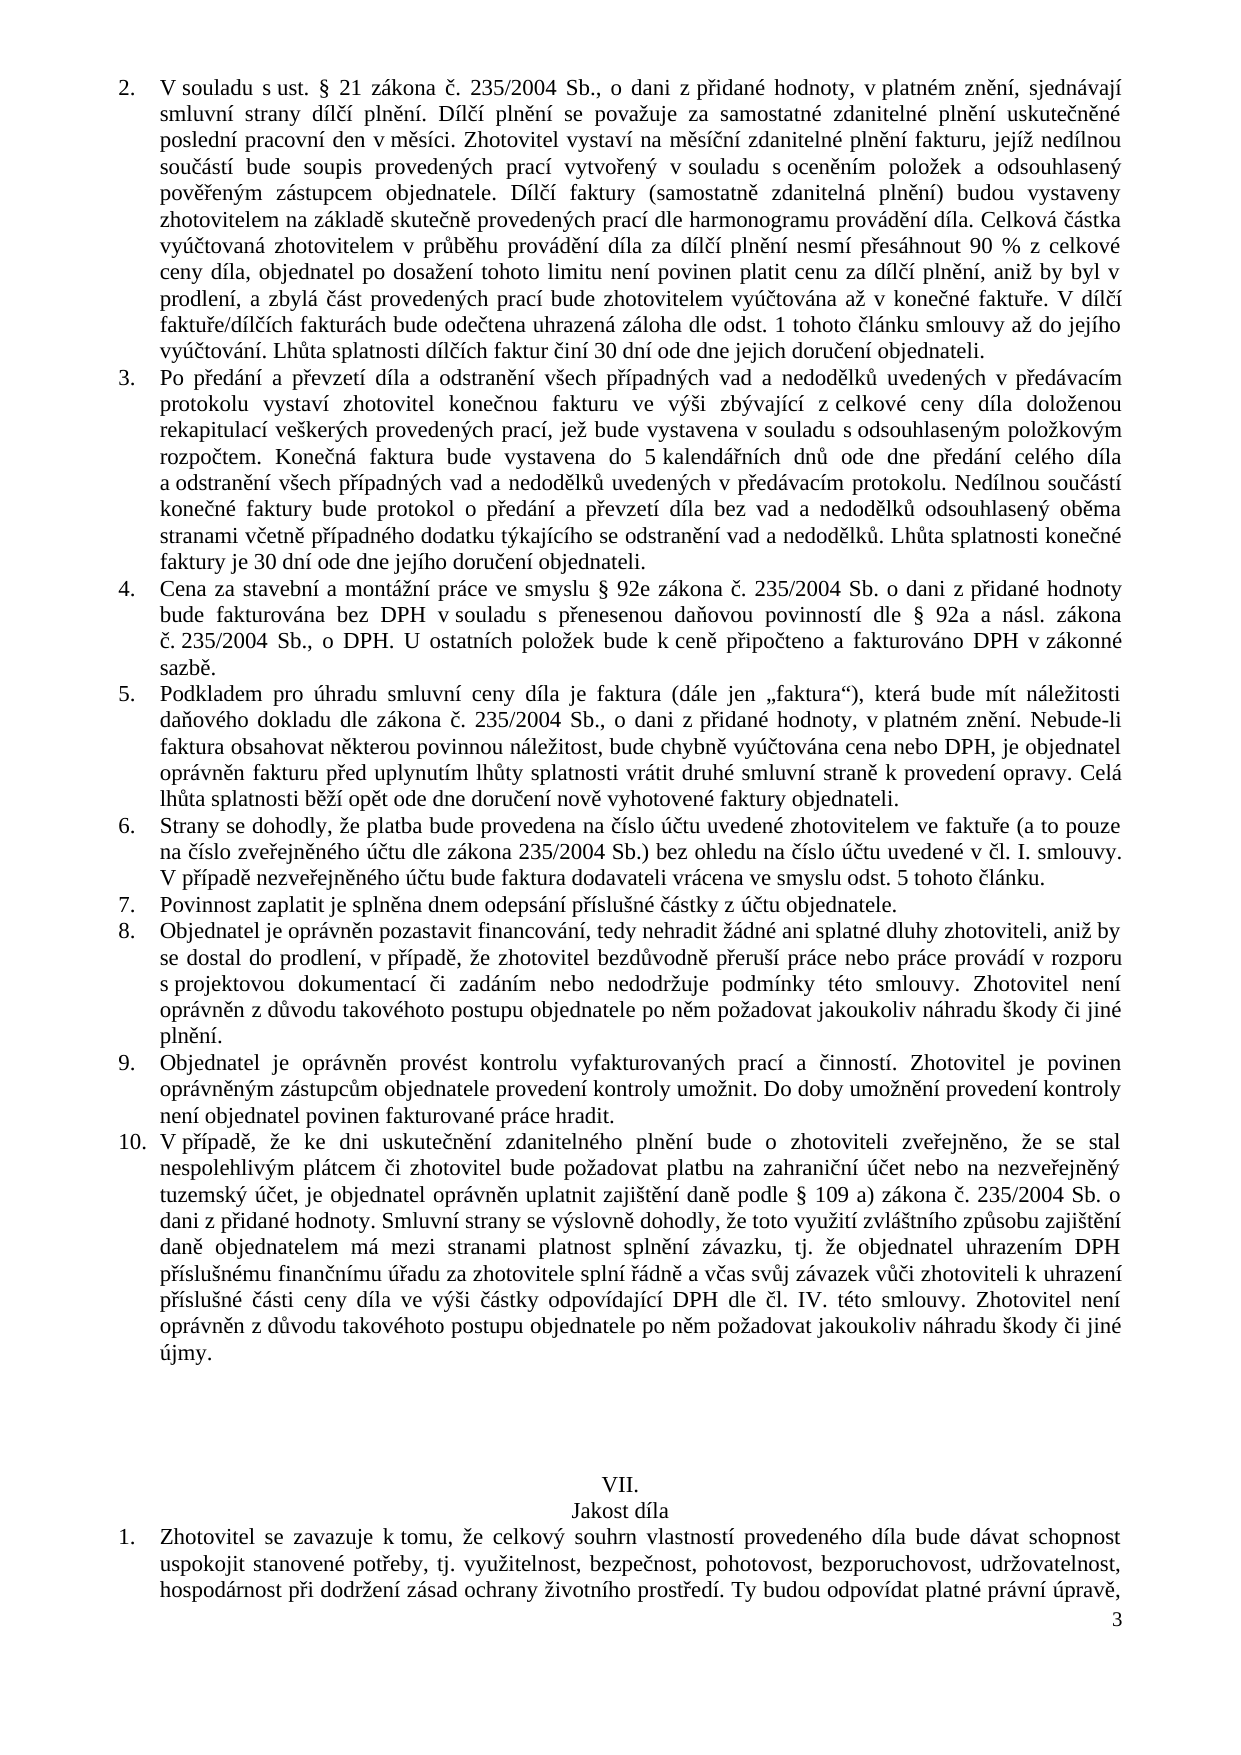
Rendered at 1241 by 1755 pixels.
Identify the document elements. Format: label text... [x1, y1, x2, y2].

list Cena za stavební a montážní práce ve smyslu § 92e zákona č. 235/2004 Sb. o dani z přidané hodnoty bude fakturována bez DPH v souladu s přenesenou daňovou povinností dle § 92a a násl. zákona č. 235/2004 Sb., o DPH. U ostatních položek bude k ceně připočteno a fakturováno DPH v zákonné sazbě. [118, 574, 1122, 680]
text Jakost díla [118, 1497, 1122, 1523]
list Zhotovitel se zavazuje k tomu, že celkový souhrn vlastností provedeného díla bude dávat schopnost uspokojit stanovené potřeby, tj. využitelnost, bezpečnost, pohotovost, bezporuchovost, udržovatelnost, hospodárnost při dodržení zásad ochrany životního prostředí. Ty budou odpovídat platné právní úpravě, [118, 1523, 1122, 1602]
list Objednatel je oprávněn pozastavit financování, tedy nehradit žádné ani splatné dluhy zhotoviteli, aniž by se dostal do prodlení, v případě, že zhotovitel bezdůvodně přeruší práce nebo práce provádí v rozporu s projektovou dokumentací či zadáním nebo nedodržuje podmínky této smlouvy. Zhotovitel není oprávněn z důvodu takovéhoto postupu objednatele po něm požadovat jakoukoliv náhradu škody či jiné plnění. [118, 917, 1122, 1049]
list V případě, že ke dni uskutečnění zdanitelného plnění bude o zhotoviteli zveřejněno, že se stal nespolehlivým plátcem či zhotovitel bude požadovat platbu na zahraniční účet nebo na nezveřejněný tuzemský účet, je objednatel oprávněn uplatnit zajištění daně podle § 109 a) zákona č. 235/2004 Sb. o dani z přidané hodnoty. Smluvní strany se výslovně dohodly, že toto využití zvláštního způsobu zajištění daně objednatelem má mezi stranami platnost splnění závazku, tj. že objednatel uhrazením DPH příslušnému finančnímu úřadu za zhotovitele splní řádně a včas svůj závazek vůči zhotoviteli k uhrazení příslušné části ceny díla ve výši částky odpovídající DPH dle čl. IV. této smlouvy. Zhotovitel není oprávněn z důvodu takovéhoto postupu objednatele po něm požadovat jakoukoliv náhradu škody či jiné újmy. [118, 1128, 1122, 1365]
list Objednatel je oprávněn provést kontrolu vyfakturovaných prací a činností. Zhotovitel je povinen oprávněným zástupcům objednatele provedení kontroly umožnit. Do doby umožnění provedení kontroly není objednatel povinen fakturované práce hradit. [118, 1049, 1122, 1128]
list V souladu s ust. § 21 zákona č. 235/2004 Sb., o dani z přidané hodnoty, v platném znění, sjednávají smluvní strany dílčí plnění. Dílčí plnění se považuje za samostatné zdanitelné plnění uskutečněné poslední pracovní den v měsíci. Zhotovitel vystaví na měsíční zdanitelné plnění fakturu, jejíž nedílnou součástí bude soupis provedených prací vytvořený v souladu s oceněním položek a odsouhlasený pověřeným zástupcem objednatele. Dílčí faktury (samostatně zdanitelná plnění) budou vystaveny zhotovitelem na základě skutečně provedených prací dle harmonogramu provádění díla. Celková částka vyúčtovaná zhotovitelem v průběhu provádění díla za dílčí plnění nesmí přesáhnout 90 % z celkové ceny díla, objednatel po dosažení tohoto limitu není povinen platit cenu za dílčí plnění, aniž by byl v prodlení, a zbylá část provedených prací bude zhotovitelem vyúčtována až v konečné faktuře. V dílčí faktuře/dílčích fakturách bude odečtena uhrazená záloha dle odst. 1 tohoto článku smlouvy až do jejího vyúčtování. Lhůta splatnosti dílčích faktur činí 30 dní ode dne jejich doručení objednateli. [118, 74, 1122, 364]
text VII. [118, 1471, 1122, 1497]
list Po předání a převzetí díla a odstranění všech případných vad a nedodělků uvedených v předávacím protokolu vystaví zhotovitel konečnou fakturu ve výši zbývající z celkové ceny díla doloženou rekapitulací veškerých provedených prací, jež bude vystavena v souladu s odsouhlaseným položkovým rozpočtem. Konečná faktura bude vystavena do 5 kalendářních dnů ode dne předání celého díla a odstranění všech případných vad a nedodělků uvedených v předávacím protokolu. Nedílnou součástí konečné faktury bude protokol o předání a převzetí díla bez vad a nedodělků odsouhlasený oběma stranami včetně případného dodatku týkajícího se odstranění vad a nedodělků. Lhůta splatnosti konečné faktury je 30 dní ode dne jejího doručení objednateli. [118, 364, 1122, 574]
list Strany se dohodly, že platba bude provedena na číslo účtu uvedené zhotovitelem ve faktuře (a to pouze na číslo zveřejněného účtu dle zákona 235/2004 Sb.) bez ohledu na číslo účtu uvedené v čl. I. smlouvy. V případě nezveřejněného účtu bude faktura dodavateli vrácena ve smyslu odst. 5 tohoto článku. [118, 812, 1122, 891]
list Podkladem pro úhradu smluvní ceny díla je faktura (dále jen „faktura“), která bude mít náležitosti daňového dokladu dle zákona č. 235/2004 Sb., o dani z přidané hodnoty, v platném znění. Nebude-li faktura obsahovat některou povinnou náležitost, bude chybně vyúčtována cena nebo DPH, je objednatel oprávněn fakturu před uplynutím lhůty splatnosti vrátit druhé smluvní straně k provedení opravy. Celá lhůta splatnosti běží opět ode dne doručení nově vyhotovené faktury objednateli. [118, 680, 1122, 812]
list Povinnost zaplatit je splněna dnem odepsání příslušné částky z účtu objednatele. [118, 891, 1122, 917]
